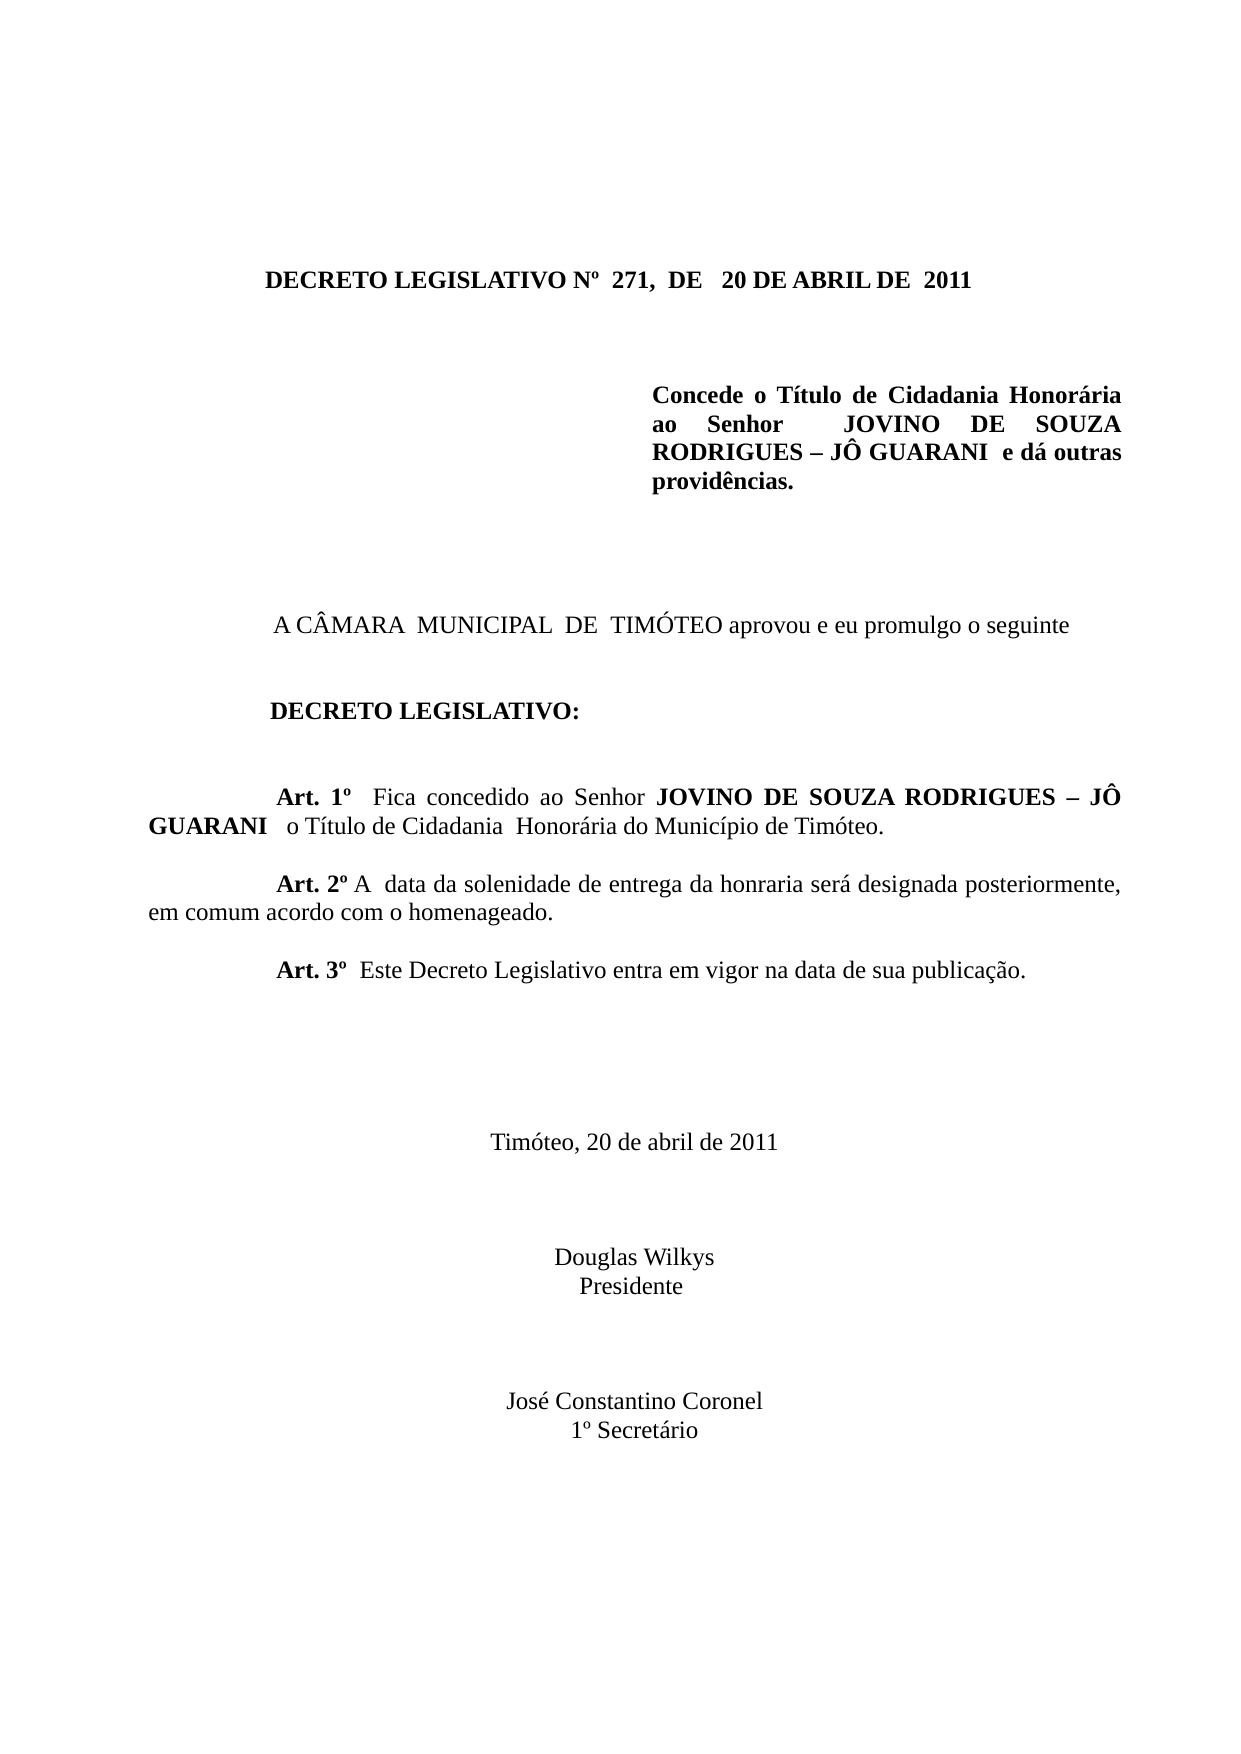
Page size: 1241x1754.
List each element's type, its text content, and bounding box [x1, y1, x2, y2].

text Art. 3º Este Decreto Legislativo entra em vigor na data de sua publicação. [148, 955, 1122, 984]
text Art. 1º Fica concedido ao Senhor JOVINO DE SOUZA RODRIGUES – JÔ GUARANI o Título de Cidadania Honorária do Município de Timóteo. [148, 782, 1122, 840]
text Concede o Título de Cidadania Honorária ao Senhor JOVINO DE SOUZA RODRIGUES – JÔ GUARANI e dá outras providências. [652, 380, 1122, 495]
text A CÂMARA MUNICIPAL DE TIMÓTEO aprovou e eu promulgo o seguinte [118, 610, 1122, 639]
text DECRETO LEGISLATIVO Nº 271, DE 20 DE ABRIL DE 2011 [121, 265, 1122, 294]
text DECRETO LEGISLATIVO: [118, 696, 1122, 725]
text Timóteo, 20 de abril de 2011 [147, 1127, 1122, 1156]
text Art. 2º A data da solenidade de entrega da honraria será designada posteriormente, em comum acordo com o homenageado. [148, 869, 1122, 926]
text Douglas Wilkys [147, 1242, 1122, 1271]
text José Constantino Coronel [147, 1386, 1122, 1415]
text 1º Secretário [147, 1415, 1122, 1444]
text Presidente [147, 1271, 1122, 1300]
